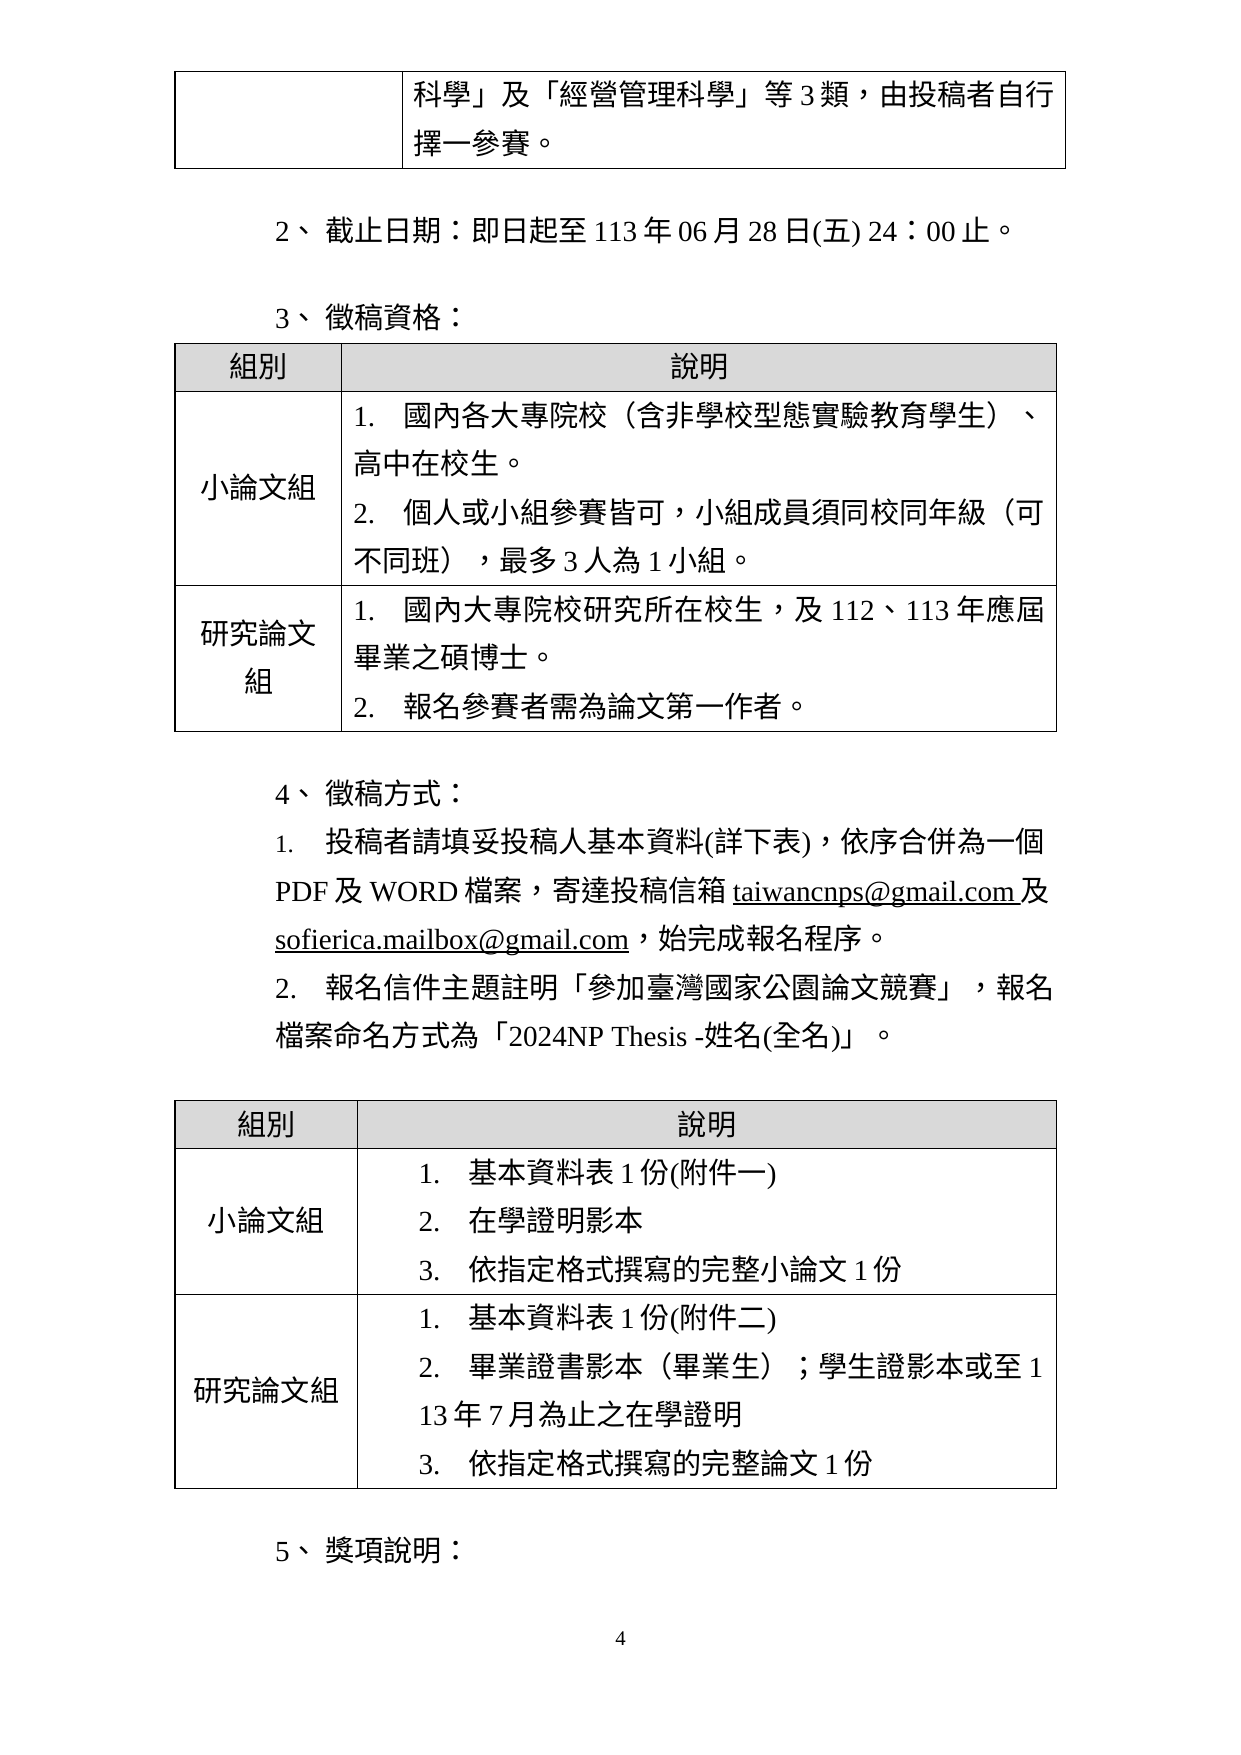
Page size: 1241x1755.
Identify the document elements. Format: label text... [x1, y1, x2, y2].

table_cell [176, 72, 402, 168]
list 徵稿方式： [275, 770, 1066, 812]
table_cell 基本資料表1份(附件二) 畢業證書影本（畢業生）；學生證影本或至113年7月為止之在學證明 依指定格式撰寫的完整論文1份 [358, 1295, 1056, 1488]
table_cell 1. 國內大專院校研究所在校生，及112、113年應屆畢業之碩博士。 2. 報名參賽者需為論文第一作者。 [342, 586, 1056, 731]
table_header 說明 [342, 344, 1056, 391]
table_header 組別 [176, 1101, 357, 1148]
table_cell 科學」及「經營管理科學」等3類，由投稿者自行擇一參賽。 [403, 72, 1065, 168]
table_cell 1. 國內各大專院校（含非學校型態實驗教育學生）、高中在校生。 2. 個人或小組參賽皆可，小組成員須同校同年級（可不同班），最多3人為1小組。 [342, 392, 1056, 585]
list 投稿者請填妥投稿人基本資料(詳下表)，依序合併為一個PDF及WORD檔案，寄達投稿信箱taiwancnps@gmail.com及sofierica.mailbox@gmail.com，始完成報名程序。 [275, 819, 1066, 958]
table_cell 小論文組 [176, 392, 341, 585]
table_cell 小論文組 [176, 1149, 357, 1294]
list 徵稿資格： [275, 294, 1066, 337]
list 報名信件主題註明「參加臺灣國家公園論文競賽」，報名檔案命名方式為「2024NP Thesis -姓名(全名)」。 [275, 964, 1066, 1055]
table_cell 研究論文組 [176, 1295, 357, 1488]
list 截止日期：即日起至113年06月28日(五) 24：00止。 [275, 207, 1066, 249]
table_cell 基本資料表1份(附件一) 在學證明影本 依指定格式撰寫的完整小論文1份 [358, 1149, 1056, 1294]
table_header 說明 [358, 1101, 1056, 1148]
table_cell 研究論文組 [176, 586, 341, 731]
list 獎項說明： [275, 1527, 1066, 1569]
table_header 組別 [176, 344, 341, 391]
